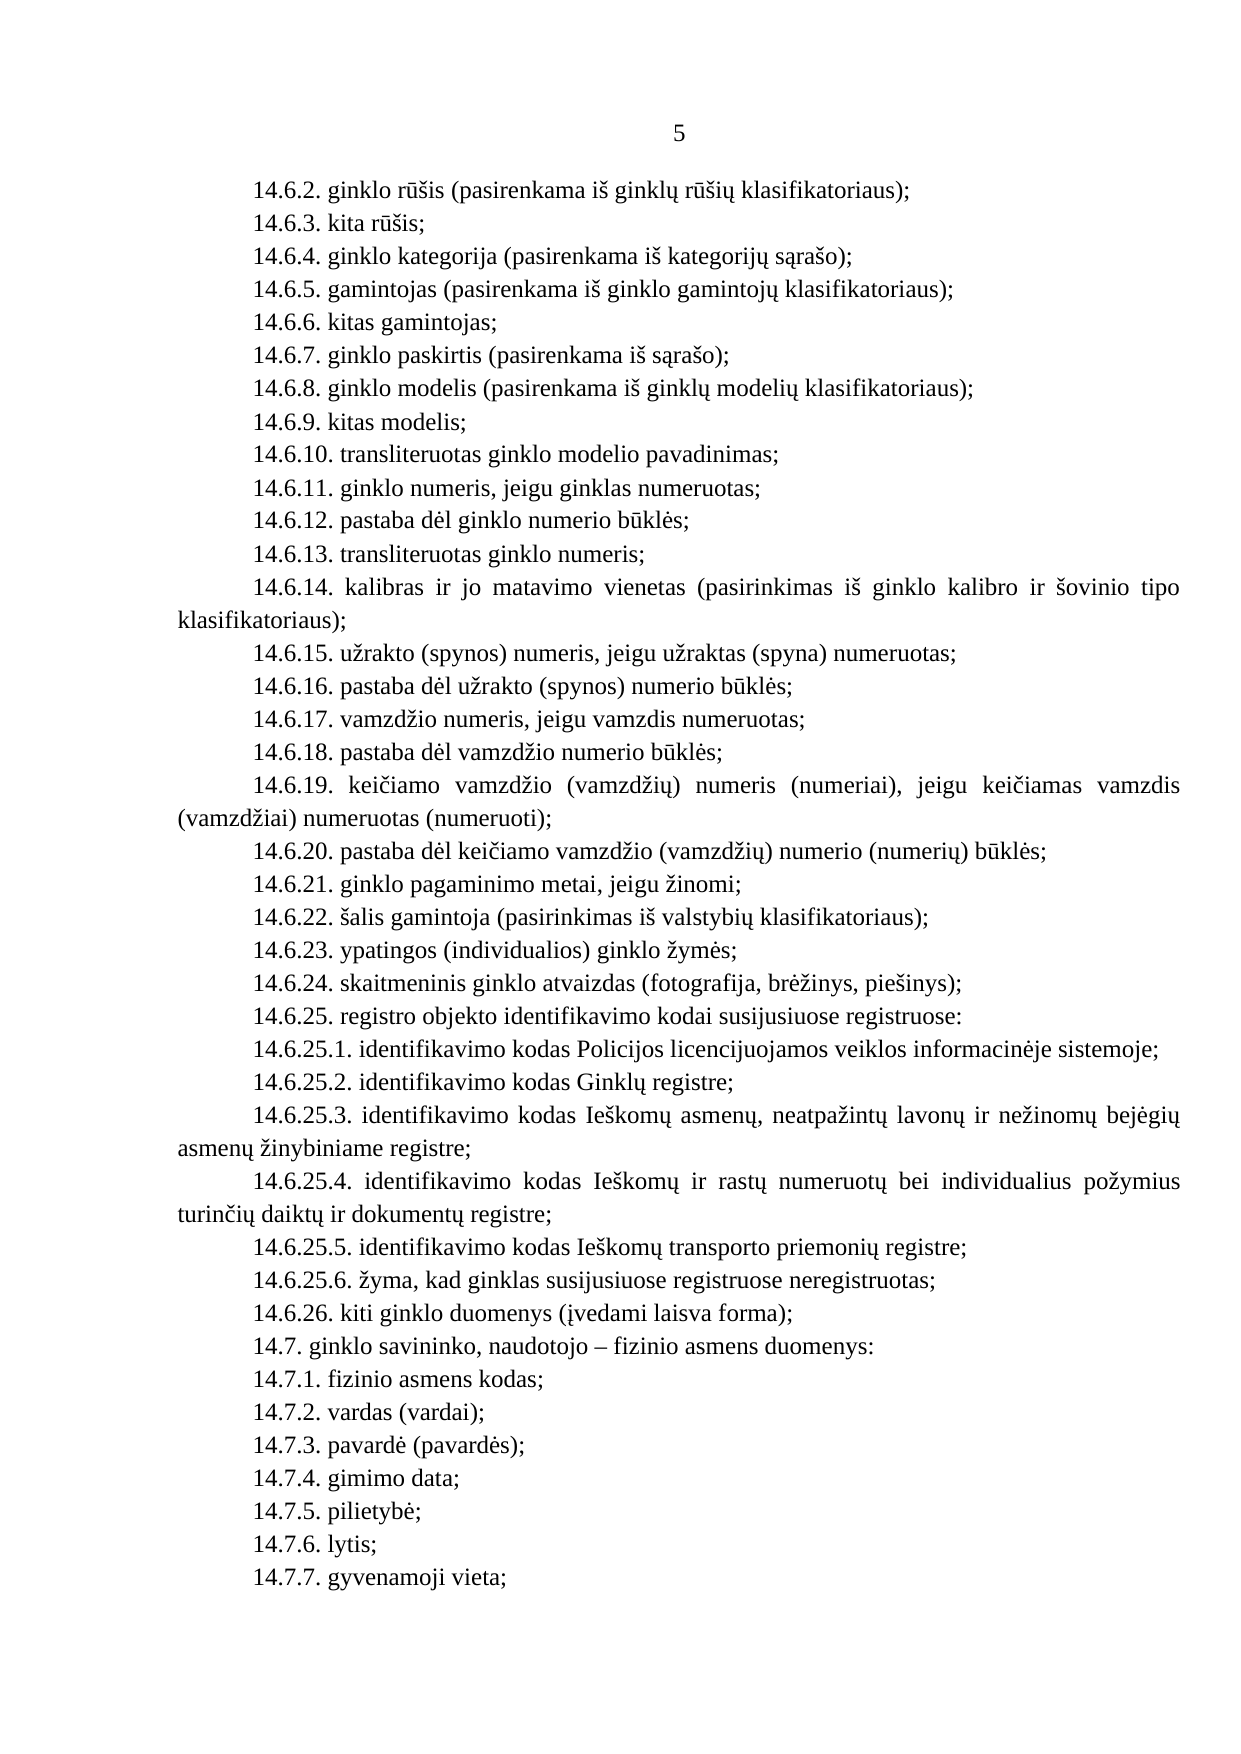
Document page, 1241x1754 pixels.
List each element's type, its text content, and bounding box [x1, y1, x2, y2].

text 14.6.25.6. žyma, kad ginklas susijusiuose registruose neregistruotas; [177, 1265, 1181, 1294]
text 14.6.14. kalibras ir jo matavimo vienetas (pasirinkimas iš ginklo kalibro ir šovinio tipo klasifikatoriaus); [177, 572, 1181, 633]
text 14.7.2. vardas (vardai); [177, 1397, 1181, 1426]
text 14.6.24. skaitmeninis ginklo atvaizdas (fotografija, brėžinys, piešinys); [177, 968, 1181, 997]
text 14.6.15. užrakto (spynos) numeris, jeigu užraktas (spyna) numeruotas; [177, 638, 1181, 666]
text 14.6.22. šalis gamintoja (pasirinkimas iš valstybių klasifikatoriaus); [177, 902, 1181, 931]
text 14.6.25.2. identifikavimo kodas Ginklų registre; [177, 1067, 1181, 1096]
text 14.6.25.1. identifikavimo kodas Policijos licencijuojamos veiklos informacinėje sistemoje; [177, 1034, 1181, 1063]
text 14.6.12. pastaba dėl ginklo numerio būklės; [177, 506, 1181, 534]
text 14.7.6. lytis; [177, 1529, 1181, 1558]
text 14.6.20. pastaba dėl keičiamo vamzdžio (vamzdžių) numerio (numerių) būklės; [177, 836, 1181, 864]
text 14.6.26. kiti ginklo duomenys (įvedami laisva forma); [177, 1298, 1181, 1327]
text 14.7.5. pilietybė; [177, 1496, 1181, 1525]
text 14.6.25.3. identifikavimo kodas Ieškomų asmenų, neatpažintų lavonų ir nežinomų bejėgių asmenų žinybiniame registre; [177, 1100, 1181, 1162]
text 14.6.23. ypatingos (individualios) ginklo žymės; [177, 935, 1181, 964]
text 14.6.9. kitas modelis; [177, 407, 1181, 435]
text 14.7. ginklo savininko, naudotojo – fizinio asmens duomenys: [177, 1331, 1181, 1360]
text 14.6.4. ginklo kategorija (pasirenkama iš kategorijų sąrašo); [177, 241, 1181, 270]
text 14.6.2. ginklo rūšis (pasirenkama iš ginklų rūšių klasifikatoriaus); [177, 175, 1181, 204]
text 14.6.19. keičiamo vamzdžio (vamzdžių) numeris (numeriai), jeigu keičiamas vamzdis (vamzdžiai) numeruotas (numeruoti); [177, 770, 1181, 832]
text 14.6.6. kitas gamintojas; [177, 307, 1181, 336]
text 14.6.3. kita rūšis; [177, 208, 1181, 237]
text 14.6.13. transliteruotas ginklo numeris; [177, 539, 1181, 567]
text 14.6.5. gamintojas (pasirenkama iš ginklo gamintojų klasifikatoriaus); [177, 274, 1181, 303]
text 14.6.25.5. identifikavimo kodas Ieškomų transporto priemonių registre; [177, 1232, 1181, 1261]
text 14.6.10. transliteruotas ginklo modelio pavadinimas; [177, 439, 1181, 468]
text 14.7.7. gyvenamoji vieta; [177, 1562, 1181, 1591]
text 14.6.17. vamzdžio numeris, jeigu vamzdis numeruotas; [177, 704, 1181, 732]
text 14.6.25. registro objekto identifikavimo kodai susijusiuose registruose: [177, 1001, 1181, 1030]
text 14.6.8. ginklo modelis (pasirenkama iš ginklų modelių klasifikatoriaus); [177, 373, 1181, 402]
text 14.7.3. pavardė (pavardės); [177, 1430, 1181, 1459]
text 14.6.25.4. identifikavimo kodas Ieškomų ir rastų numeruotų bei individualius požymius turinčių daiktų ir dokumentų registre; [177, 1166, 1181, 1228]
text 14.6.16. pastaba dėl užrakto (spynos) numerio būklės; [177, 671, 1181, 699]
text 14.6.18. pastaba dėl vamzdžio numerio būklės; [177, 737, 1181, 766]
text 14.6.7. ginklo paskirtis (pasirenkama iš sąrašo); [177, 341, 1181, 369]
text 14.6.21. ginklo pagaminimo metai, jeigu žinomi; [177, 869, 1181, 898]
text 14.7.4. gimimo data; [177, 1463, 1181, 1492]
text 14.7.1. fizinio asmens kodas; [177, 1364, 1181, 1393]
text 14.6.11. ginklo numeris, jeigu ginklas numeruotas; [177, 473, 1181, 501]
